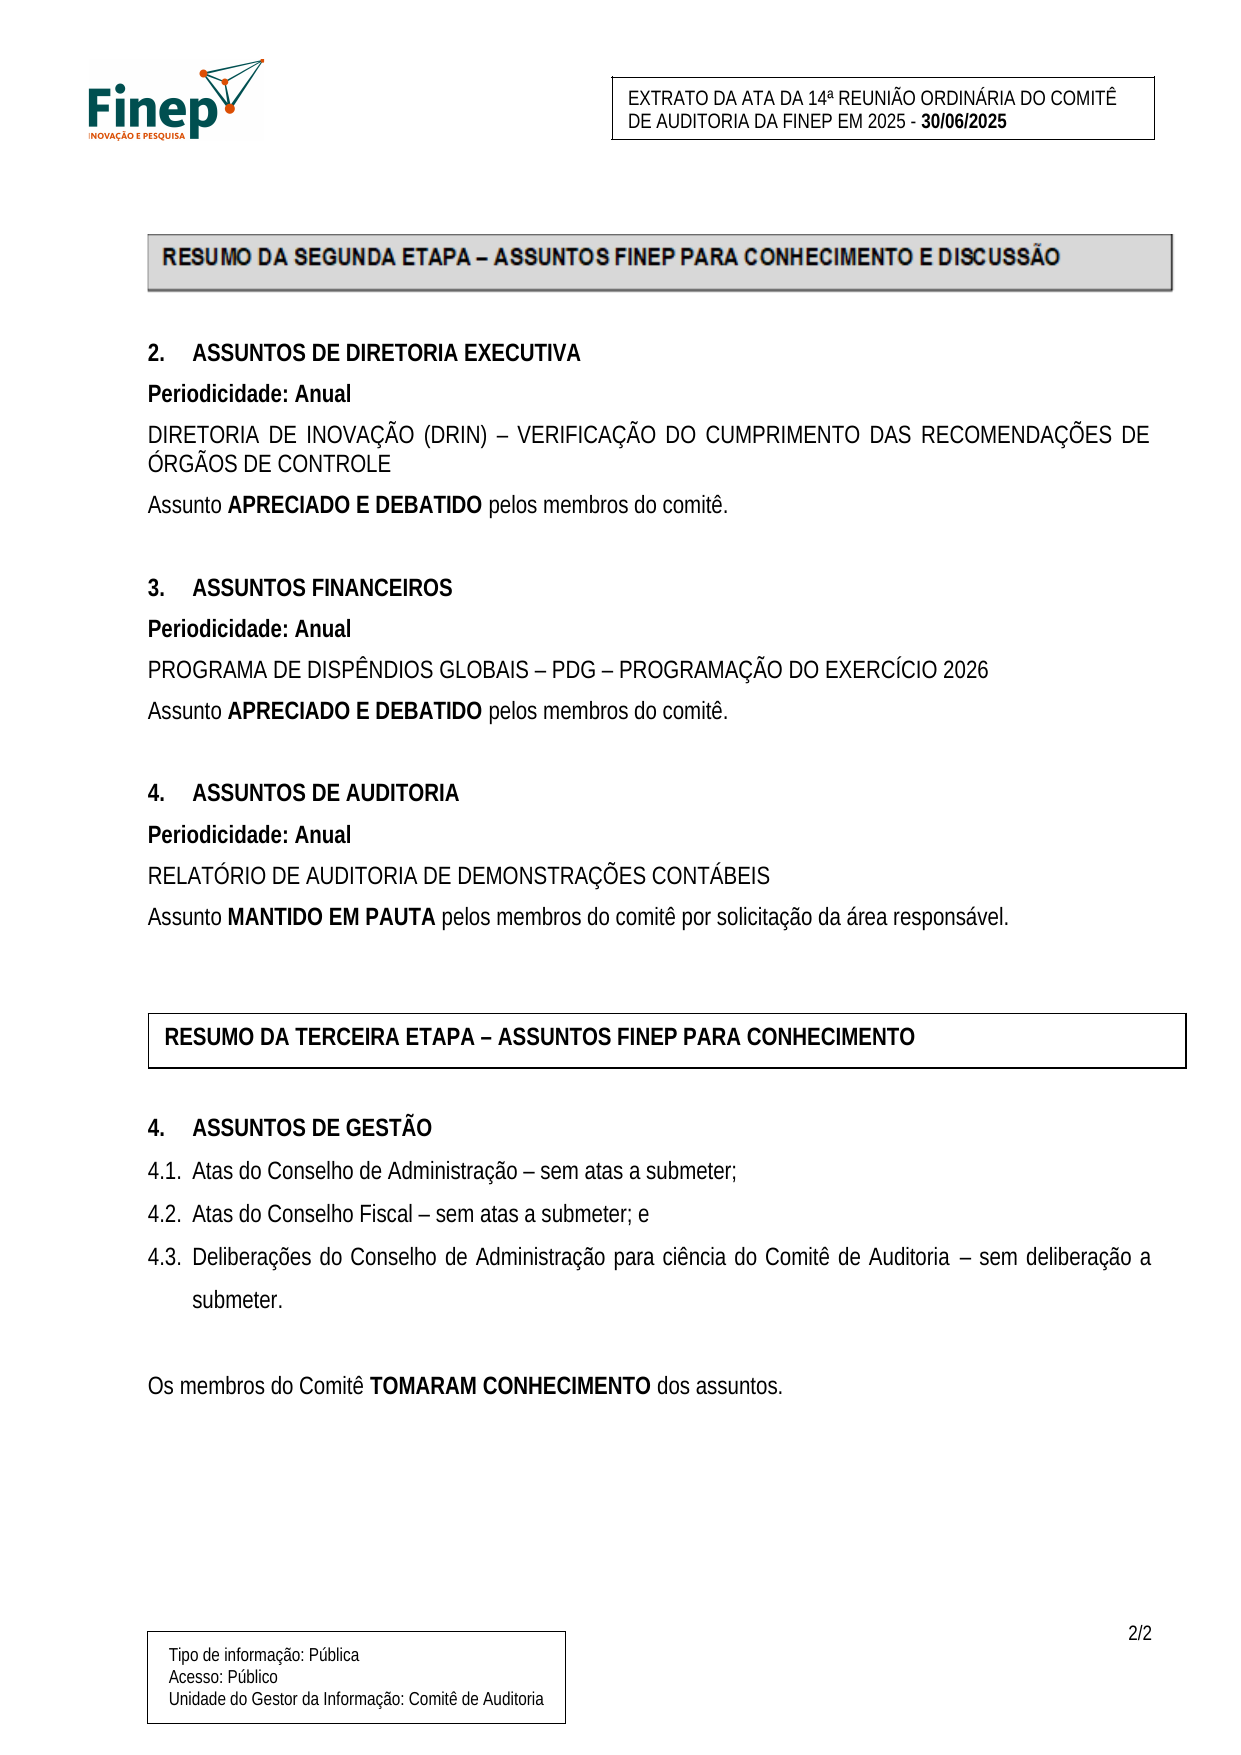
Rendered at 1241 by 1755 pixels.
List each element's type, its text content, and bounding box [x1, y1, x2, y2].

list Periodicidade: Anual [148, 379, 1152, 408]
text RELATÓRIO DE AUDITORIA DE DEMONSTRAÇÕES CONTÁBEIS [148, 861, 1152, 889]
text Os membros do Comitê TOMARAM CONHECIMENTO dos assuntos. [148, 1371, 1152, 1399]
text 4.3. Deliberações do Conselho de Administração para ciência do Comitê de Auditoria – sem deliberação a submeter. [148, 1242, 1152, 1313]
text Assunto MANTIDO EM PAUTA pelos membros do comitê por solicitação da área responsável. [148, 902, 1152, 931]
list ASSUNTOS DE AUDITORIA [148, 778, 1152, 807]
text Assunto APRECIADO E DEBATIDO pelos membros do comitê. [148, 490, 1152, 519]
text 4.2. Atas do Conselho Fiscal – sem atas a submeter; e [148, 1199, 1152, 1228]
text RESUMO DA TERCEIRA ETAPA – ASSUNTOS FINEP PARA CONHECIMENTO [164, 1022, 1170, 1050]
text 4.1. Atas do Conselho de Administração – sem atas a submeter; [148, 1156, 1152, 1185]
text Periodicidade: Anual [148, 819, 1152, 848]
list ASSUNTOS DE DIRETORIA EXECUTIVA [148, 338, 1152, 367]
list ASSUNTOS FINANCEIROS [148, 573, 1152, 601]
text DIRETORIA DE INOVAÇÃO (DRIN) – VERIFICAÇÃO DO CUMPRIMENTO DAS RECOMENDAÇÕES DE ÓRGÃOS DE CONTROLE [148, 421, 1152, 478]
list Periodicidade: Anual [148, 614, 1152, 642]
text Assunto APRECIADO E DEBATIDO pelos membros do comitê. [148, 696, 1152, 725]
text PROGRAMA DE DISPÊNDIOS GLOBAIS – PDG – PROGRAMAÇÃO DO EXERCÍCIO 2026 [148, 655, 1152, 684]
text 4. ASSUNTOS DE GESTÃO [148, 1113, 1152, 1142]
